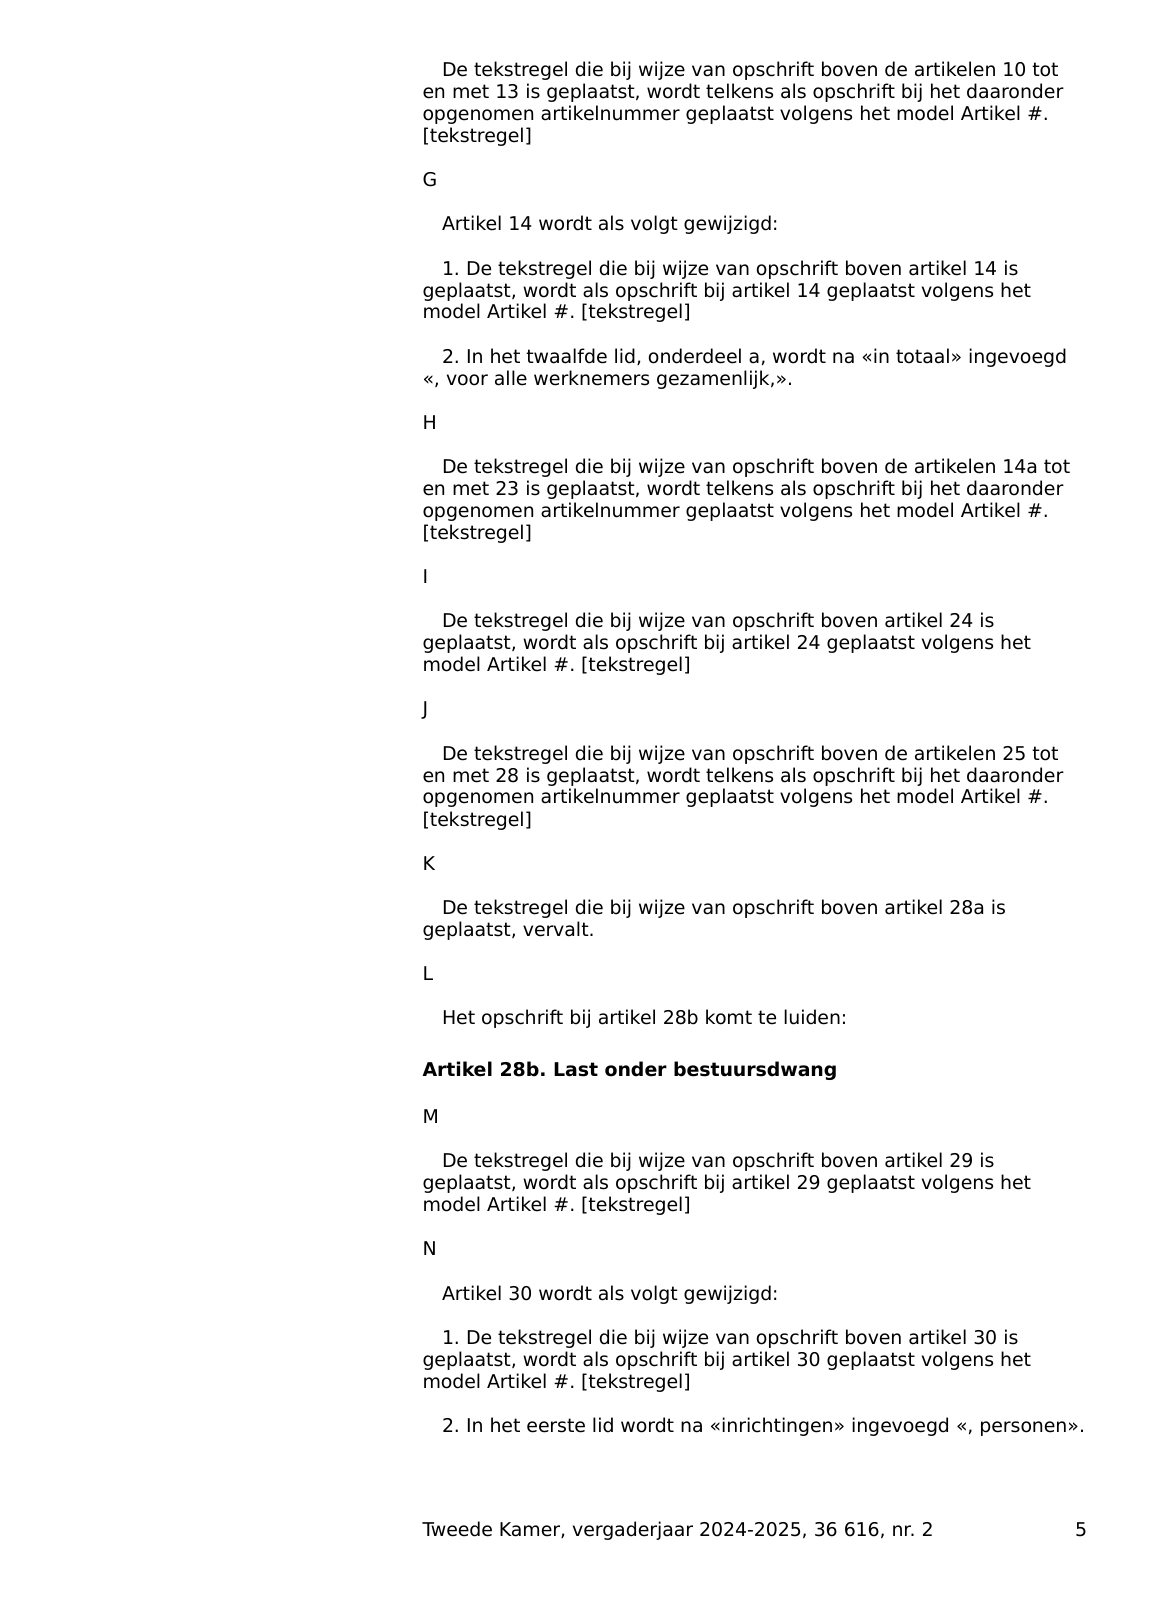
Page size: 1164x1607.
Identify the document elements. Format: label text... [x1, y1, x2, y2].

text 2. In het eerste lid wordt na «inrichtingen» ingevoegd «, personen». [422, 1415, 1087, 1437]
text De tekstregel die bij wijze van opschrift boven artikel 28a is geplaatst, vervalt. [422, 897, 1087, 941]
text 2. In het twaalfde lid, onderdeel a, wordt na «in totaal» ingevoegd «, voor alle werknemers gezamenlijk,». [422, 346, 1087, 389]
text De tekstregel die bij wijze van opschrift boven artikel 24 is geplaatst, wordt als opschrift bij artikel 24 geplaatst volgens het model Artikel #. [tekstregel] [422, 610, 1087, 676]
text K [422, 853, 1087, 874]
text G [422, 169, 1087, 191]
text De tekstregel die bij wijze van opschrift boven artikel 29 is geplaatst, wordt als opschrift bij artikel 29 geplaatst volgens het model Artikel #. [tekstregel] [422, 1150, 1087, 1216]
text 1. De tekstregel die bij wijze van opschrift boven artikel 30 is geplaatst, wordt als opschrift bij artikel 30 geplaatst volgens het model Artikel #. [tekstregel] [422, 1327, 1087, 1393]
text I [422, 566, 1087, 588]
text Het opschrift bij artikel 28b komt te luiden: [422, 1007, 1087, 1029]
text De tekstregel die bij wijze van opschrift boven de artikelen 10 tot en met 13 is geplaatst, wordt telkens als opschrift bij het daaronder opgenomen artikelnummer geplaatst volgens het model Artikel #. [tekstregel] [422, 59, 1087, 147]
text M [422, 1106, 1087, 1128]
text Artikel 30 wordt als volgt gewijzigd: [422, 1282, 1087, 1304]
text N [422, 1238, 1087, 1260]
text J [422, 698, 1087, 720]
text L [422, 963, 1087, 985]
text De tekstregel die bij wijze van opschrift boven de artikelen 14a tot en met 23 is geplaatst, wordt telkens als opschrift bij het daaronder opgenomen artikelnummer geplaatst volgens het model Artikel #. [tekstregel] [422, 456, 1087, 544]
subtitle Artikel 28b. Last onder bestuursdwang [422, 1059, 1087, 1081]
text Artikel 14 wordt als volgt gewijzigd: [422, 213, 1087, 235]
text De tekstregel die bij wijze van opschrift boven de artikelen 25 tot en met 28 is geplaatst, wordt telkens als opschrift bij het daaronder opgenomen artikelnummer geplaatst volgens het model Artikel #. [tekstregel] [422, 742, 1087, 830]
text 1. De tekstregel die bij wijze van opschrift boven artikel 14 is geplaatst, wordt als opschrift bij artikel 14 geplaatst volgens het model Artikel #. [tekstregel] [422, 257, 1087, 323]
text H [422, 412, 1087, 434]
